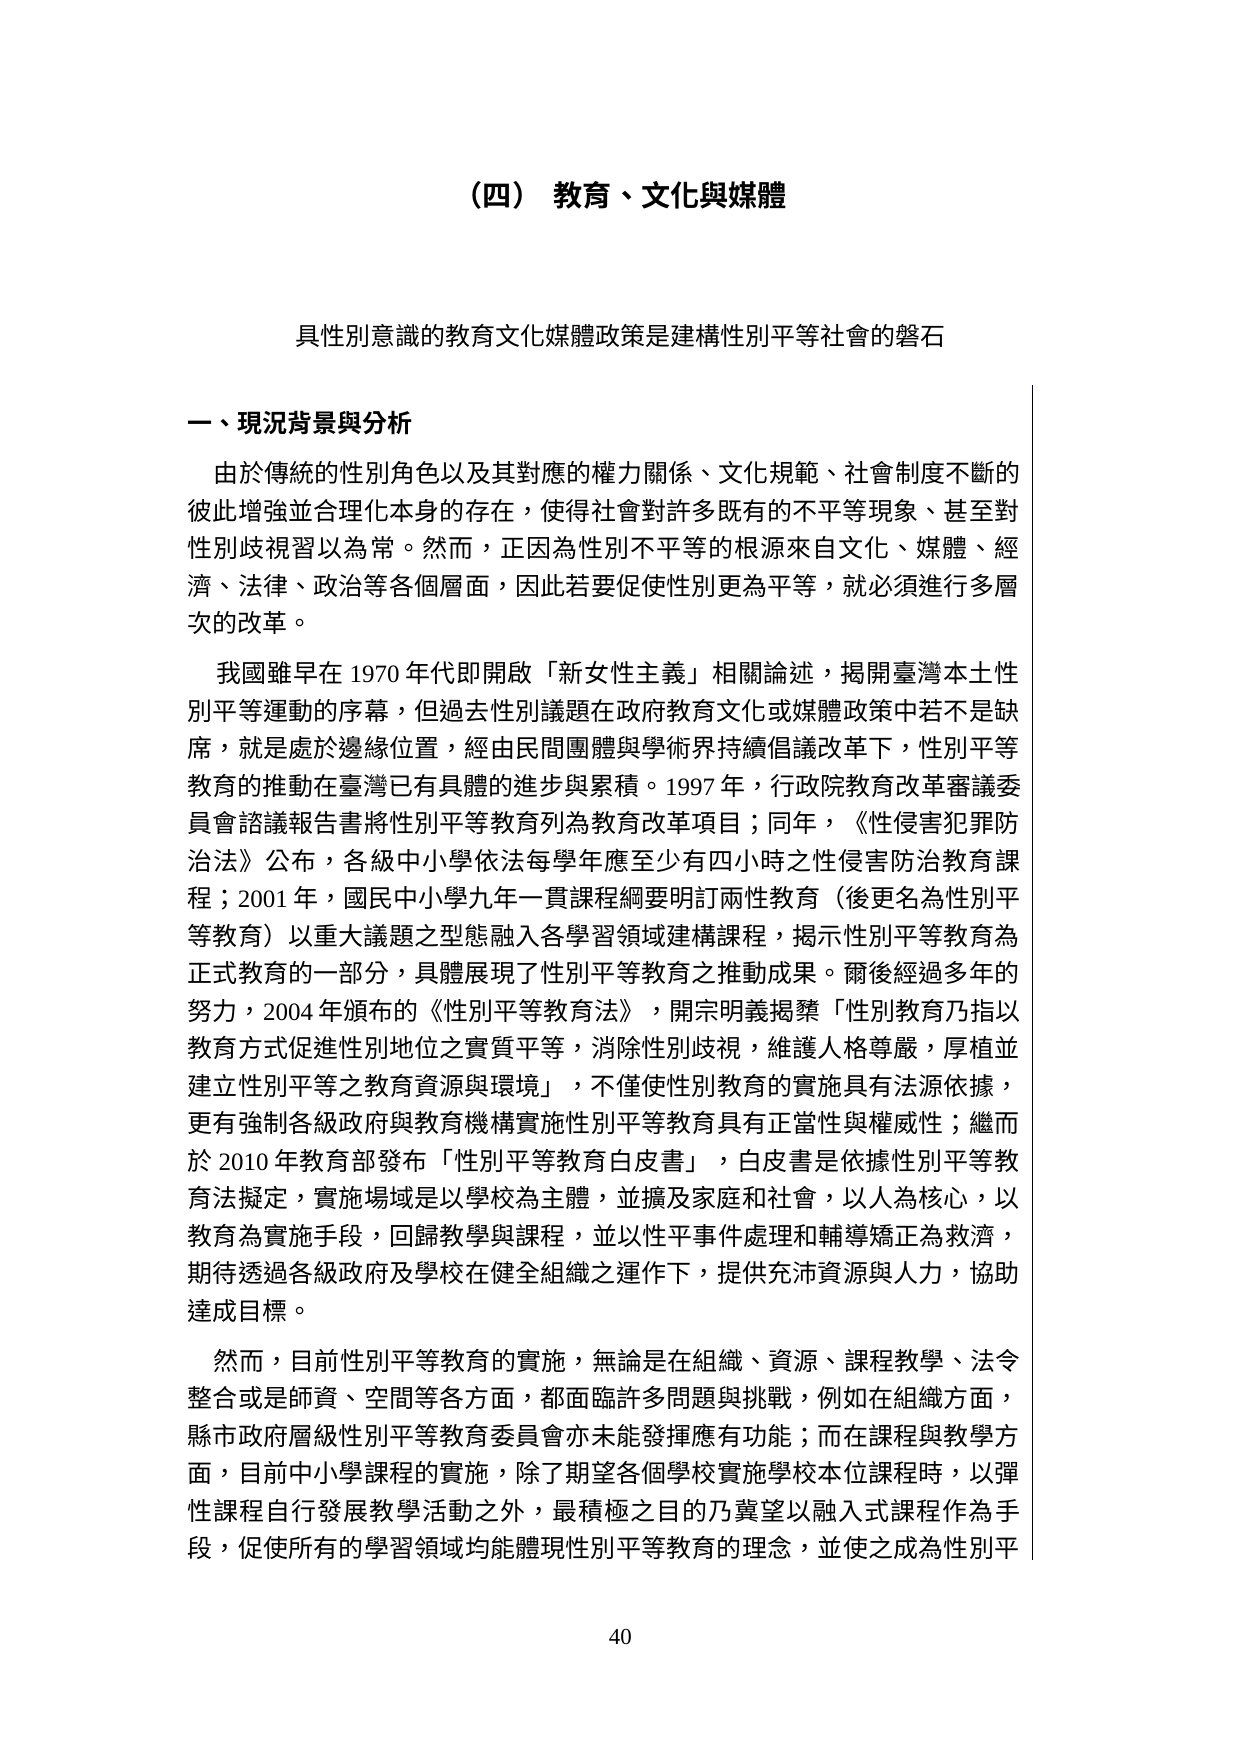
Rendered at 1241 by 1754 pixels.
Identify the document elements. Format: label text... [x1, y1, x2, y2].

table_header 一、現況背景與分析 [176, 385, 1032, 434]
table_cell 然而，目前性別平等教育的實施，無論是在組織、資源、課程教學、法令整合或是師資、空間等各方面，都面臨許多問題與挑戰，例如在組織方面，縣市政府層級性別平等教育委員會亦未能發揮應有功能；而在課程與教學方面，目前中小學課程的實施，除了期望各個學校實施學校本位課程時，以彈性課程自行發展教學活動之外，最積極之目的乃冀望以融入式課程作為手段，促使所有的學習領域均能體現性別平等教育的理念，並使之成為性別平 [176, 1322, 1032, 1559]
table_cell 我國雖早在1970年代即開啟「新女性主義」相關論述，揭開臺灣本土性別平等運動的序幕，但過去性別議題在政府教育文化或媒體政策中若不是缺席，就是處於邊緣位置，經由民間團體與學術界持續倡議改革下，性別平等教育的推動在臺灣已有具體的進步與累積。1997年，行政院教育改革審議委員會諮議報告書將性別平等教育列為教育改革項目；同年，《性侵害犯罪防治法》公布，各級中小學依法每學年應至少有四小時之性侵害防治教育課程；2001年，國民中小學九年一貫課程綱要明訂兩性教育（後更名為性別平等教育）以重大議題之型態融入各學習領域建構課程，揭示性別平等教育為正式教育的一部分，具體展現了性別平等教育之推動成果。爾後經過多年的努力，2004年頒布的《性別平等教育法》，開宗明義揭櫫「性別教育乃指以教育方式促進性別地位之實質平等，消除性別歧視，維護人格尊嚴，厚植並建立性別平等之教育資源與環境」，不僅使性別教育的實施具有法源依據，更有強制各級政府與教育機構實施性別平等教育具有正當性與權威性；繼而於2010年教育部發布「性別平等教育白皮書」，白皮書是依據性別平等教育法擬定，實施場域是以學校為主體，並擴及家庭和社會，以人為核心，以教育為實施手段，回歸教學與課程，並以性平事件處理和輔導矯正為救濟，期待透過各級政府及學校在健全組織之運作下，提供充沛資源與人力，協助達成目標。 [176, 635, 1032, 1322]
subtitle 教育、文化與媒體 [187, 150, 1053, 225]
text 具性別意識的教育文化媒體政策是建構性別平等社會的磐石 [187, 309, 1053, 347]
table_cell 由於傳統的性別角色以及其對應的權力關係、文化規範、社會制度不斷的彼此增強並合理化本身的存在，使得社會對許多既有的不平等現象、甚至對性別歧視習以為常。然而，正因為性別不平等的根源來自文化、媒體、經濟、法律、政治等各個層面，因此若要促使性別更為平等，就必須進行多層次的改革。 [176, 435, 1032, 634]
